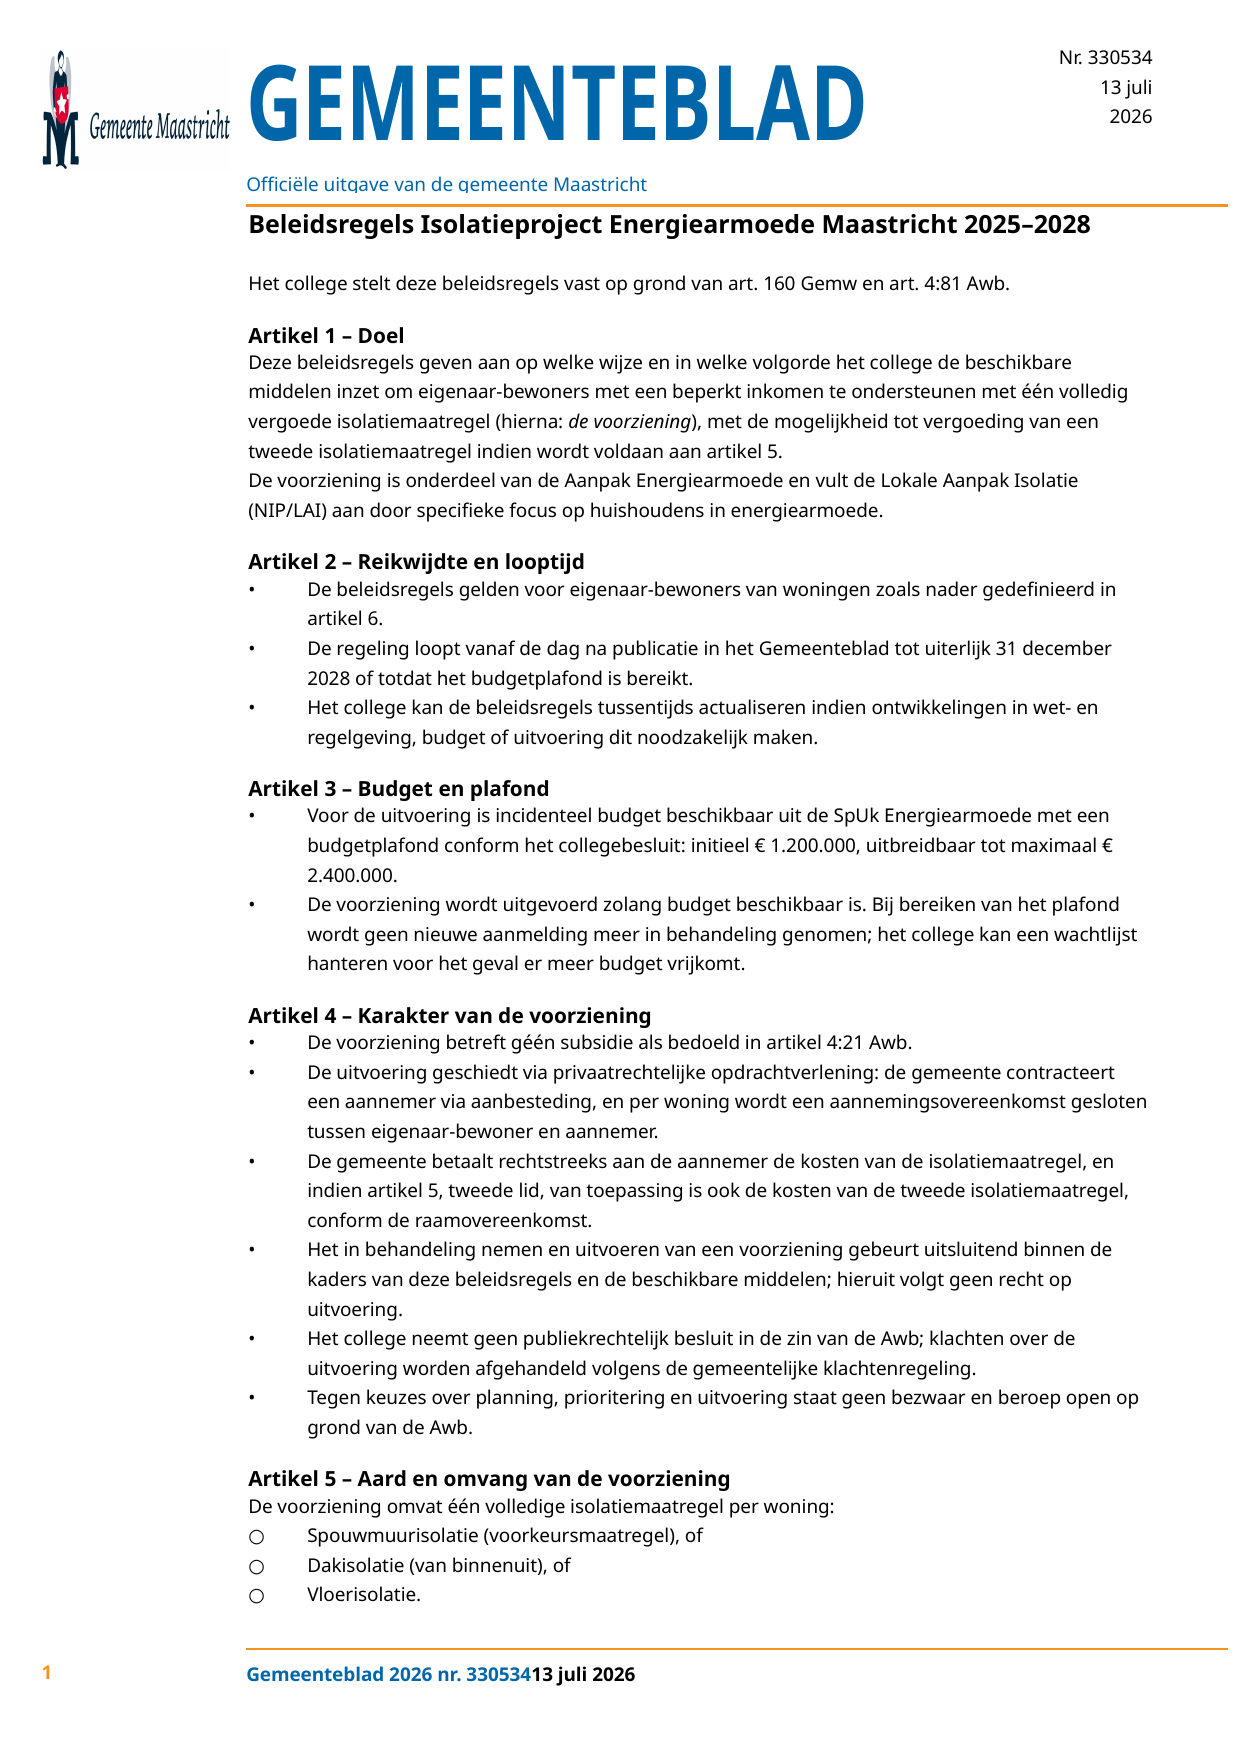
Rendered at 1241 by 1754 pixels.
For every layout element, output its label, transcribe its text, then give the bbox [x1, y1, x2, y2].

text Artikel 4 – Karakter van de voorziening [248, 1001, 1152, 1029]
list Het college kan de beleidsregels tussentijds actualiseren indien ontwikkelingen in wet- en regelgeving, budget of uitvoering dit noodzakelijk maken. [248, 694, 1152, 749]
text Artikel 2 – Reikwijdte en looptijd [248, 547, 1152, 576]
picture [41, 47, 231, 172]
list Vloerisolatie. [248, 1582, 1152, 1607]
list De voorziening wordt uitgevoerd zolang budget beschikbaar is. Bij bereiken van het plafond wordt geen nieuwe aanmelding meer in behandeling genomen; het college kan een wachtlijst hanteren voor het geval er meer budget vrijkomt. [248, 891, 1152, 976]
text Artikel 5 – Aard en omvang van de voorziening [248, 1464, 1152, 1493]
text Het college stelt deze beleidsregels vast op grond van art. 160 Gemw en art. 4:81 Awb. [248, 270, 1152, 296]
text Artikel 3 – Budget en plafond [248, 774, 1152, 803]
list De regeling loopt vanaf de dag na publicatie in het Gemeenteblad tot uiterlijk 31 december 2028 of totdat het budgetplafond is bereikt. [248, 635, 1152, 690]
text Deze beleidsregels geven aan op welke wijze en in welke volgorde het college de beschikbare middelen inzet om eigenaar-bewoners met een beperkt inkomen te ondersteunen met één volledig vergoede isolatiemaatregel (hierna: de voorziening), met de mogelijkheid tot vergoeding van een tweede isolatiemaatregel indien wordt voldaan aan artikel 5. [248, 349, 1152, 464]
text De voorziening is onderdeel van de Aanpak Energiearmoede en vult de Lokale Aanpak Isolatie (NIP/LAI) aan door specifieke focus op huishoudens in energiearmoede. [248, 467, 1152, 523]
list Dakisolatie (van binnenuit), of [248, 1552, 1152, 1578]
list De voorziening betreft géén subsidie als bedoeld in artikel 4:21 Awb. [248, 1029, 1152, 1055]
list De beleidsregels gelden voor eigenaar-bewoners van woningen zoals nader gedefinieerd in artikel 6. [248, 576, 1152, 631]
text Artikel 1 – Doel [248, 321, 1152, 349]
text De voorziening omvat één volledige isolatiemaatregel per woning: [248, 1493, 1152, 1519]
list De uitvoering geschiedt via privaatrechtelijke opdrachtverlening: de gemeente contracteert een aannemer via aanbesteding, en per woning wordt een aannemingsovereenkomst gesloten tussen eigenaar-bewoner en aannemer. [248, 1059, 1152, 1144]
list De gemeente betaalt rechtstreeks aan de aannemer de kosten van de isolatiemaatregel, en indien artikel 5, tweede lid, van toepassing is ook de kosten van de tweede isolatiemaatregel, conform de raamovereenkomst. [248, 1148, 1152, 1233]
list Het in behandeling nemen en uitvoeren van een voorziening gebeurt uitsluitend binnen de kaders van deze beleidsregels en de beschikbare middelen; hieruit volgt geen recht op uitvoering. [248, 1237, 1152, 1321]
text Beleidsregels Isolatieproject Energiearmoede Maastricht 2025–2028 [248, 207, 1152, 241]
list Voor de uitvoering is incidenteel budget beschikbaar uit de SpUk Energiearmoede met een budgetplafond conform het collegebesluit: initieel € 1.200.000, uitbreidbaar tot maximaal € 2.400.000. [248, 803, 1152, 888]
list Spouwmuurisolatie (voorkeursmaatregel), of [248, 1522, 1152, 1548]
list Het college neemt geen publiekrechtelijk besluit in de zin van de Awb; klachten over de uitvoering worden afgehandeld volgens de gemeentelijke klachtenregeling. [248, 1325, 1152, 1381]
list Tegen keuzes over planning, prioritering en uitvoering staat geen bezwaar en beroep open op grond van de Awb. [248, 1384, 1152, 1440]
